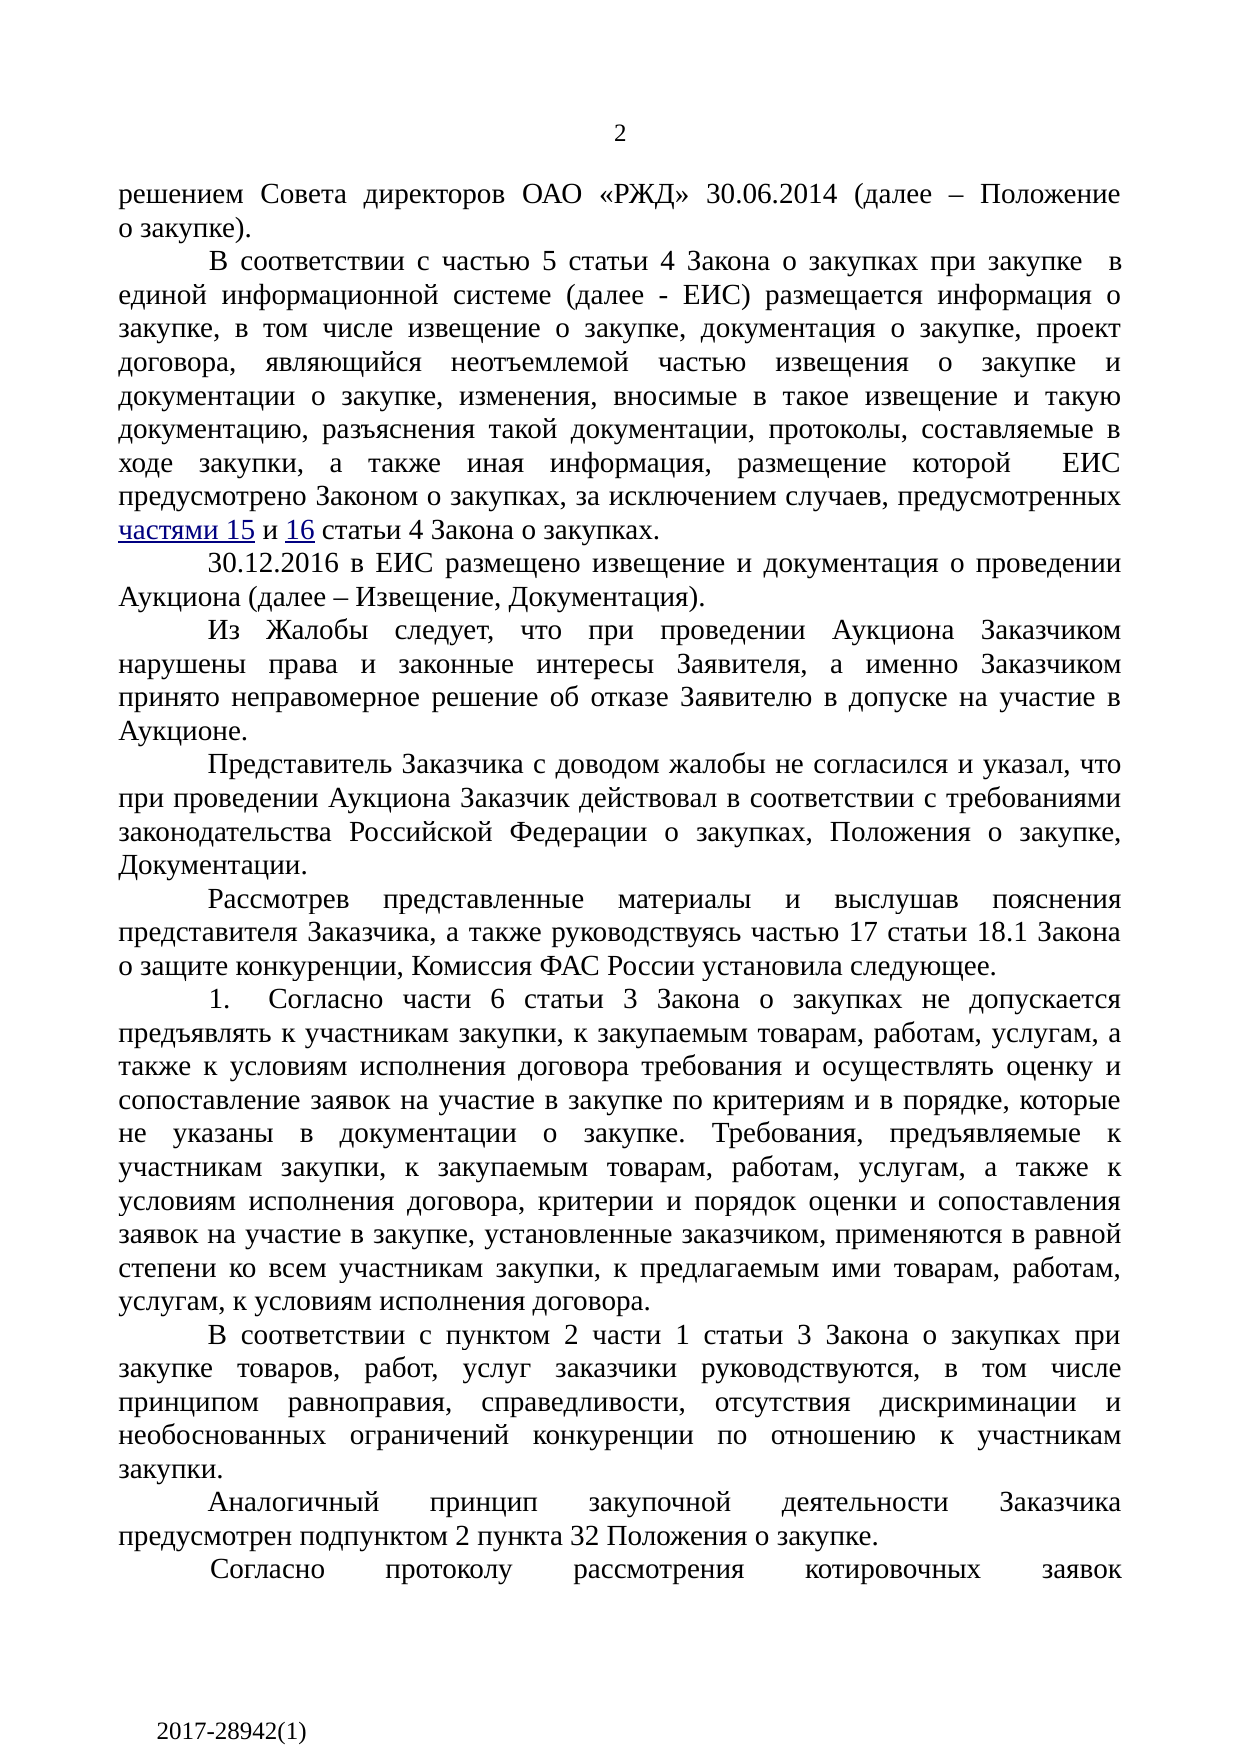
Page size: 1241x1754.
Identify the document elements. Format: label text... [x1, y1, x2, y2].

text В соответствии с частью 5 статьи 4 Закона о закупках при закупке в единой информационной системе (далее - ЕИС) размещается информация о закупке, в том числе извещение о закупке, документация о закупке, проект договора, являющийся неотъемлемой частью извещения о закупке и документации о закупке, изменения, вносимые в такое извещение и такую документацию, разъяснения такой документации, протоколы, составляемые в ходе закупки, а также иная информация, размещение которой ЕИС предусмотрено Законом о закупках, за исключением случаев, предусмотренных частями 15 и 16 статьи 4 Закона о закупках. [118, 243, 1122, 545]
text 30.12.2016 в ЕИС размещено извещение и документация о проведении Аукциона (далее – Извещение, Документация). [118, 545, 1122, 612]
text Из Жалобы следует, что при проведении Аукциона Заказчиком нарушены права и законные интересы Заявителя, а именно Заказчиком принято неправомерное решение об отказе Заявителю в допуске на участие в Аукционе. [118, 612, 1122, 747]
text В соответствии с пунктом 2 части 1 статьи 3 Закона о закупках при закупке товаров, работ, услуг заказчики руководствуются, в том числе принципом равноправия, справедливости, отсутствия дискриминации и необоснованных ограничений конкуренции по отношению к участникам закупки. [118, 1317, 1122, 1484]
text Рассмотрев представленные материалы и выслушав пояснения представителя Заказчика, а также руководствуясь частью 17 статьи 18.1 Закона о защите конкуренции, Комиссия ФАС России установила следующее. [118, 881, 1122, 981]
text Представитель Заказчика с доводом жалобы не согласился и указал, что при проведении Аукциона Заказчик действовал в соответствии с требованиями законодательства Российской Федерации о закупках, Положения о закупке, Документации. [118, 747, 1122, 881]
text Согласно протоколу рассмотрения котировочных заявок [118, 1552, 1122, 1585]
text Аналогичный принцип закупочной деятельности Заказчика предусмотрен подпунктом 2 пункта 32 Положения о закупке. [118, 1484, 1122, 1552]
text решением Совета директоров ОАО «РЖД» 30.06.2014 (далее – Положение о закупке). [118, 176, 1122, 243]
list Согласно части 6 статьи 3 Закона о закупках не допускается предъявлять к участникам закупки, к закупаемым товарам, работам, услугам, а также к условиям исполнения договора требования и осуществлять оценку и сопоставление заявок на участие в закупке по критериям и в порядке, которые не указаны в документации о закупке. Требования, предъявляемые к участникам закупки, к закупаемым товарам, работам, услугам, а также к условиям исполнения договора, критерии и порядок оценки и сопоставления заявок на участие в закупке, установленные заказчиком, применяются в равной степени ко всем участникам закупки, к предлагаемым ими товарам, работам, услугам, к условиям исполнения договора. [118, 981, 1122, 1317]
